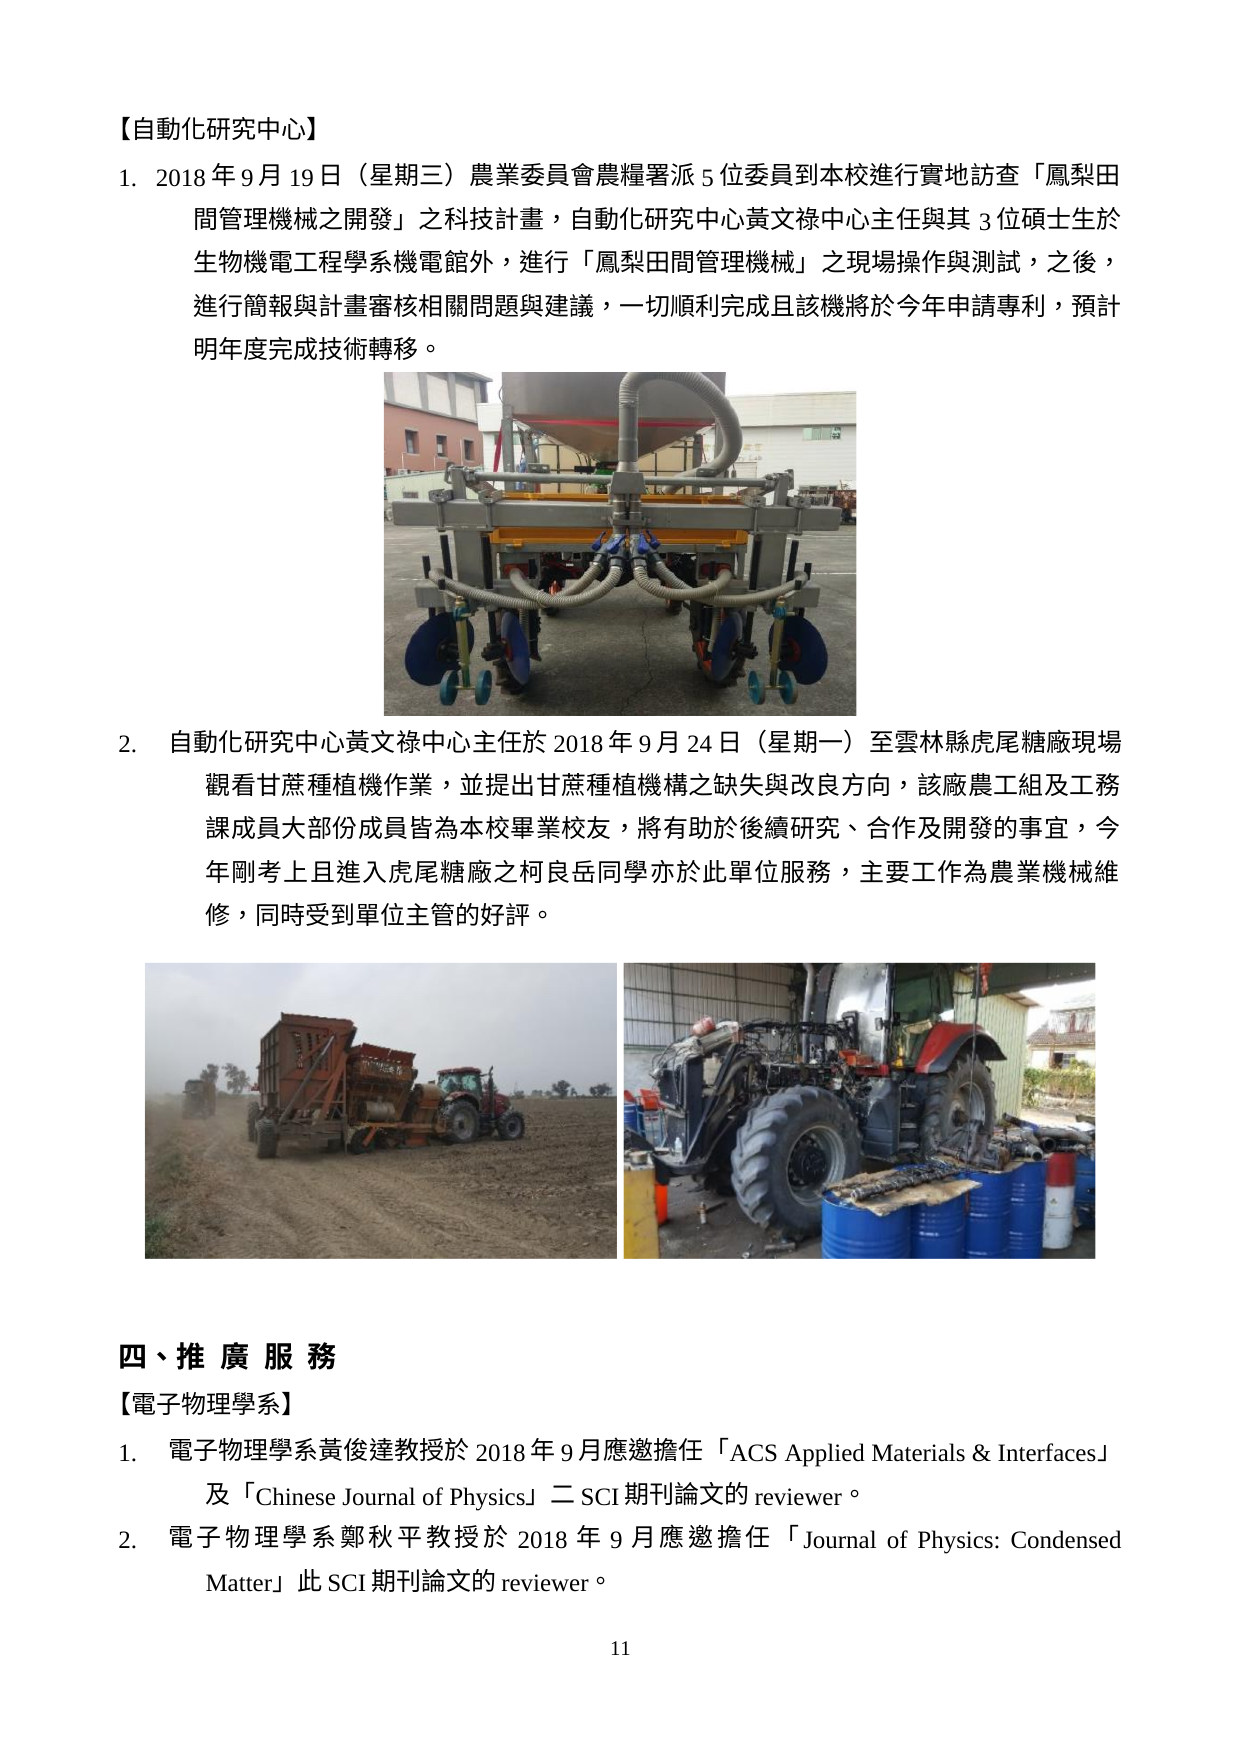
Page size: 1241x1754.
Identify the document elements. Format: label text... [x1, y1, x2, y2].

text 【自動化研究中心】 [106, 110, 1122, 146]
text 【電子物理學系】 [106, 1385, 1122, 1421]
text 四、推 廣 服 務 [118, 1333, 1122, 1376]
list 電子物理學系鄭秋平教授於2018年9月應邀擔任「Journal of Physics: Condensed Matter」此SCI期刊論文的reviewer。 [118, 1517, 1122, 1597]
list 電子物理學系黃俊達教授於2018年9月應邀擔任「ACS Applied Materials & Interfaces」及「Chinese Journal of Physics」二SCI期刊論文的reviewer。 [118, 1431, 1122, 1510]
list 2018年9月19日（星期三）農業委員會農糧署派5位委員到本校進行實地訪查「鳳梨田間管理機械之開發」之科技計畫，自動化研究中心黃文祿中心主任與其3位碩士生於生物機電工程學系機電館外，進行「鳳梨田間管理機械」之現場操作與測試，之後，進行簡報與計畫審核相關問題與建議，一切順利完成且該機將於今年申請專利，預計明年度完成技術轉移。 [118, 156, 1122, 366]
list 自動化研究中心黃文祿中心主任於2018年9月24日（星期一）至雲林縣虎尾糖廠現場觀看甘蔗種植機作業，並提出甘蔗種植機構之缺失與改良方向，該廠農工組及工務課成員大部份成員皆為本校畢業校友，將有助於後續研究、合作及開發的事宜，今年剛考上且進入虎尾糖廠之柯良岳同學亦於此單位服務，主要工作為農業機械維修，同時受到單位主管的好評。 [118, 722, 1122, 932]
